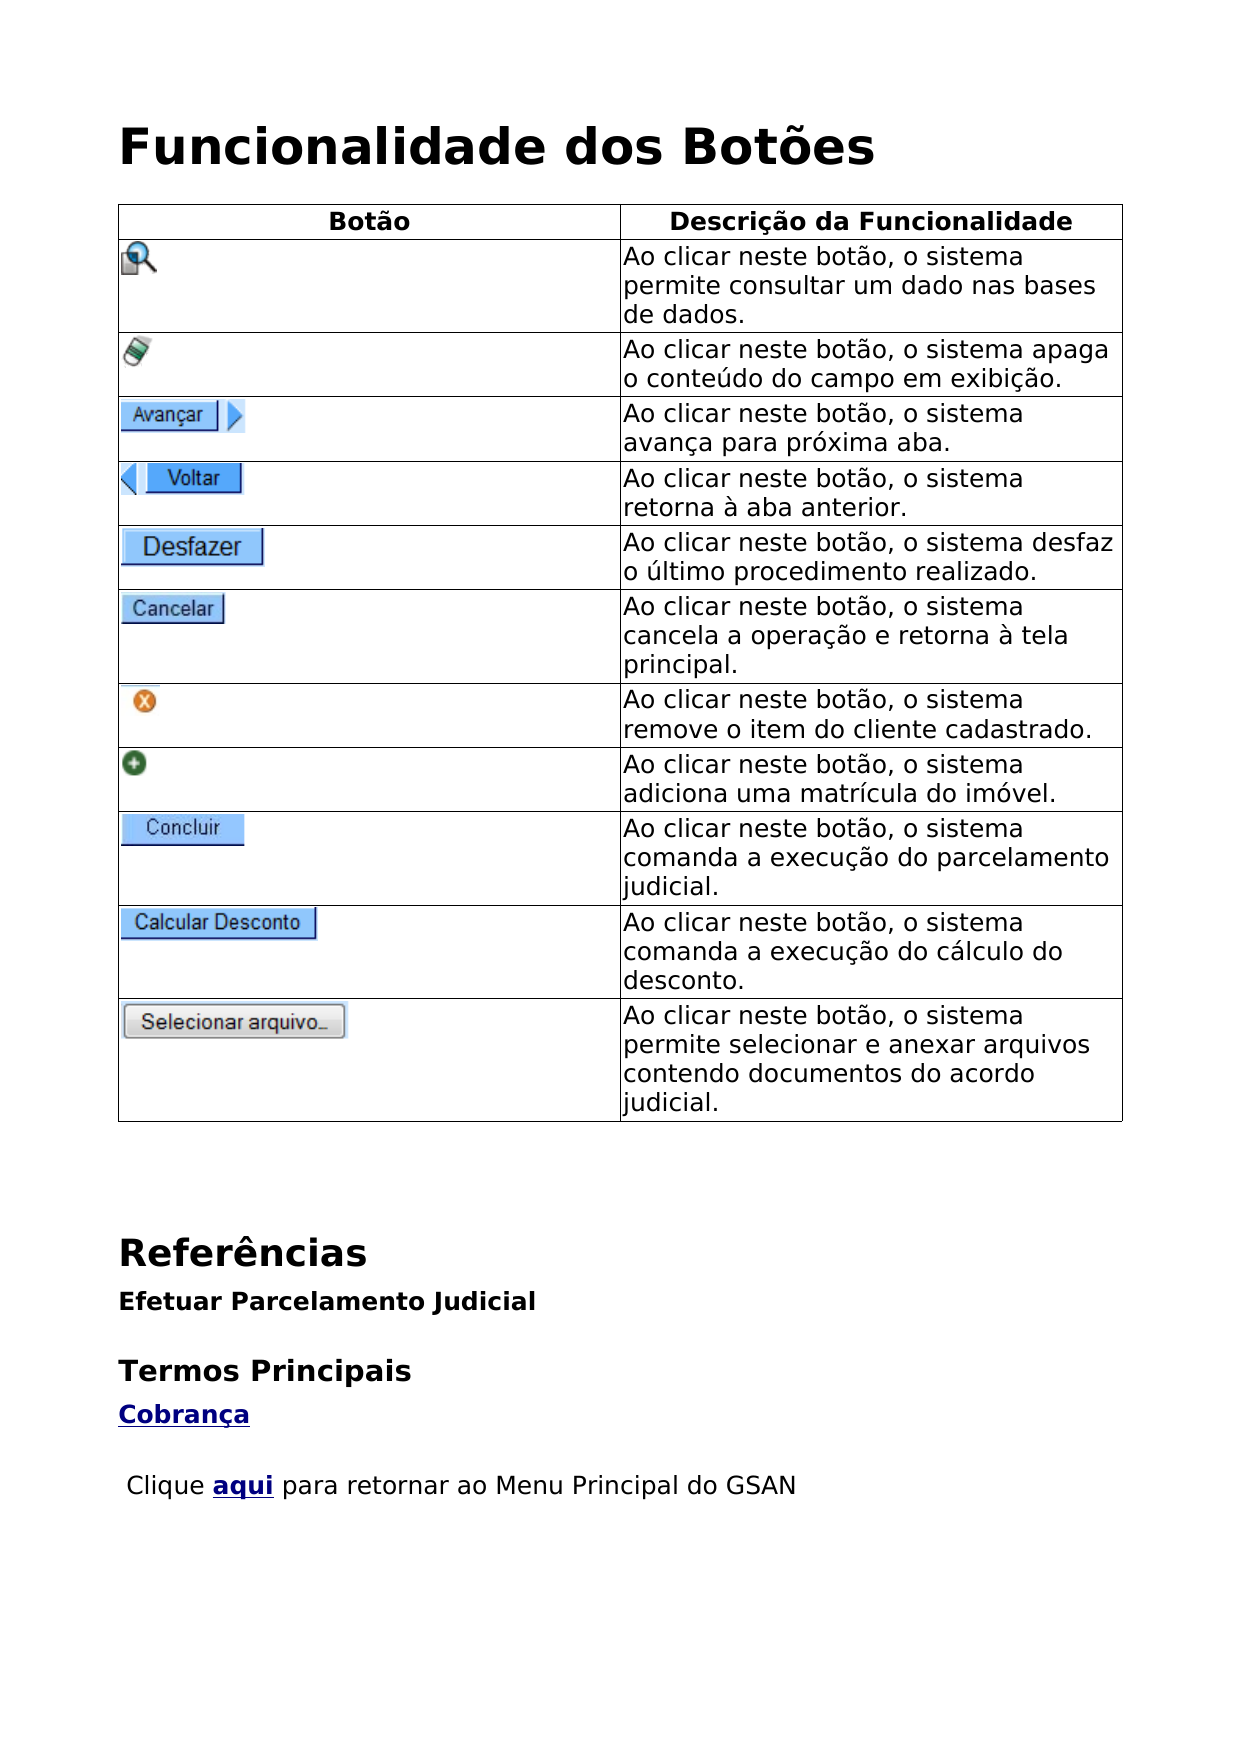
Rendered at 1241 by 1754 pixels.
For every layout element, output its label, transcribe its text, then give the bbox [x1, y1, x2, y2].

picture [121, 463, 245, 495]
subtitle Funcionalidade dos Botões [118, 118, 1122, 176]
table_cell Ao clicar neste botão, o sistema apaga o conteúdo do campo em exibição. [621, 333, 1122, 396]
picture [121, 1001, 350, 1042]
picture [121, 907, 318, 941]
table_cell Ao clicar neste botão, o sistema avança para próxima aba. [621, 397, 1122, 461]
picture [121, 335, 153, 368]
table_cell Ao clicar neste botão, o sistema retorna à aba anterior. [621, 462, 1122, 525]
text Clique aqui para retornar ao Menu Principal do GSAN [118, 1442, 1122, 1501]
picture [121, 814, 245, 846]
picture [121, 592, 226, 624]
picture [121, 685, 160, 716]
table_cell Ao clicar neste botão, o sistema comanda a execução do cálculo do desconto. [621, 906, 1122, 998]
table_cell Ao clicar neste botão, o sistema remove o item do cliente cadastrado. [621, 684, 1122, 747]
table_cell [119, 333, 620, 396]
table_header Descrição da Funcionalidade [621, 205, 1122, 239]
table_cell Ao clicar neste botão, o sistema comanda a execução do parcelamento judicial. [621, 812, 1122, 905]
table_cell Ao clicar neste botão, o sistema desfaz o último procedimento realizado. [621, 526, 1122, 589]
table_cell [119, 684, 620, 747]
subtitle Referências [118, 1231, 1122, 1275]
table_cell Ao clicar neste botão, o sistema adiciona uma matrícula do imóvel. [621, 748, 1122, 811]
text Cobrança [118, 1401, 1122, 1430]
table_cell [119, 397, 620, 461]
text Efetuar Parcelamento Judicial [118, 1288, 1122, 1317]
picture [121, 399, 247, 433]
table_cell [119, 812, 620, 905]
table_header Botão [119, 205, 620, 239]
table_cell Ao clicar neste botão, o sistema permite selecionar e anexar arquivos contendo documentos do acordo judicial. [621, 999, 1122, 1121]
table_cell [119, 240, 620, 332]
table_cell Ao clicar neste botão, o sistema permite consultar um dado nas bases de dados. [621, 240, 1122, 332]
subtitle Termos Principais [118, 1354, 1122, 1388]
table_cell [119, 526, 620, 589]
table_cell [119, 906, 620, 998]
table_cell [119, 999, 620, 1121]
table_cell [119, 748, 620, 811]
table_cell Ao clicar neste botão, o sistema cancela a operação e retorna à tela principal. [621, 590, 1122, 683]
picture [121, 750, 148, 779]
picture [121, 241, 157, 275]
table_cell [119, 462, 620, 525]
table_cell [119, 590, 620, 683]
picture [121, 528, 265, 567]
